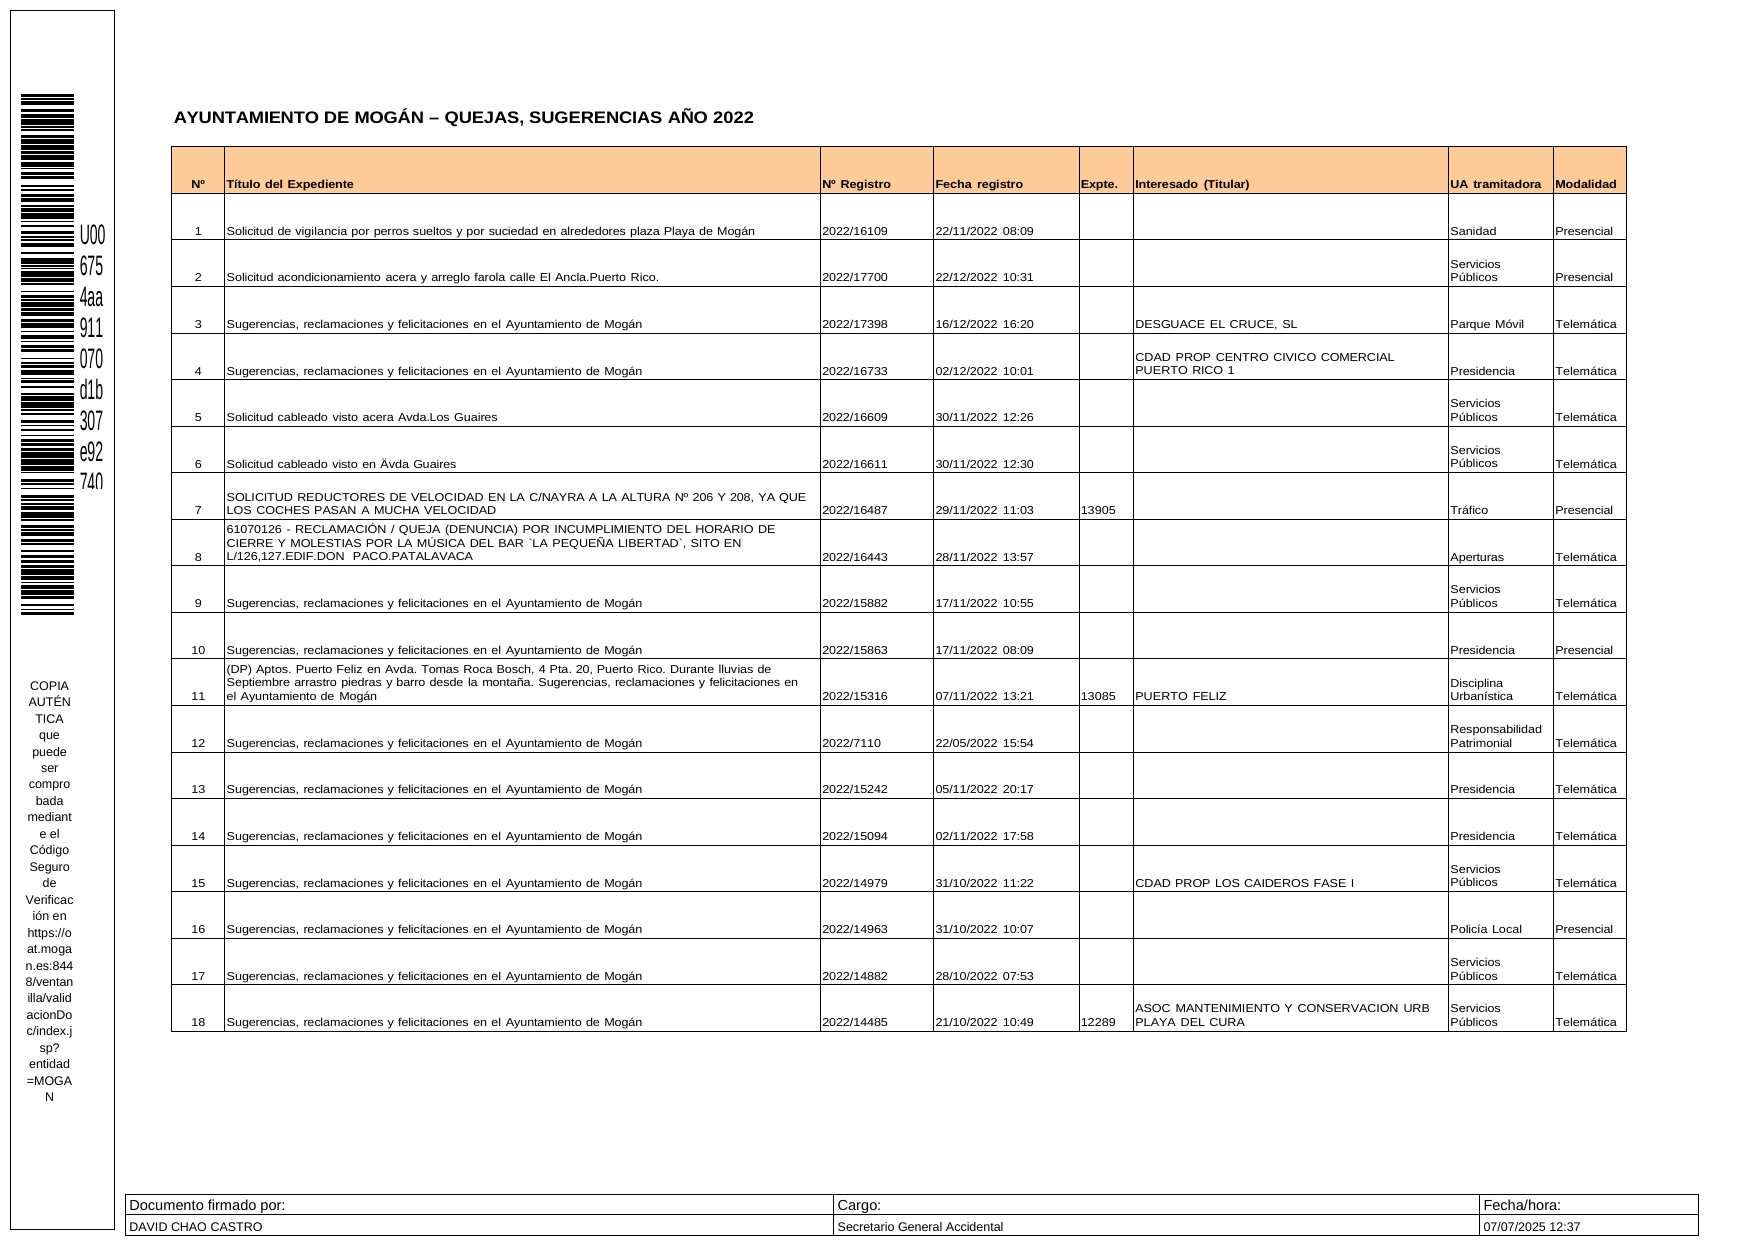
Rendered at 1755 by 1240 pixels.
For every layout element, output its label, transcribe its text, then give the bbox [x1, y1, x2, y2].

table_cell [1080, 380, 1133, 426]
table_cell 14 [172, 799, 224, 844]
table_cell [1080, 706, 1133, 751]
table_cell 2022/16733 [821, 334, 933, 379]
table_cell 12289 [1080, 985, 1133, 1031]
table_cell 18 [172, 985, 224, 1031]
table_cell Servicios Públicos [1449, 566, 1553, 612]
table_cell 2022/17398 [821, 287, 933, 332]
table_cell Telemática [1554, 380, 1626, 426]
table_cell 22/12/2022 10:31 [934, 240, 1079, 286]
table_header Documento firmado por: [126, 1195, 833, 1214]
table_cell Sugerencias, reclamaciones y felicitaciones en el Ayuntamiento de Mogán [225, 753, 820, 798]
table_cell 2022/15316 [821, 659, 933, 705]
table_cell [1080, 939, 1133, 984]
table_cell 2022/14979 [821, 846, 933, 891]
table_cell [1134, 566, 1448, 612]
table_cell Presencial [1554, 240, 1626, 286]
text AYUNTAMIENTO DE MOGÁN – QUEJAS, SUGERENCIAS AÑO 2022 [173, 108, 820, 127]
table_header Fecha/hora: [1480, 1195, 1698, 1214]
table_cell Presencial [1554, 892, 1626, 937]
table_cell 2 [172, 240, 224, 286]
table_cell Parque Móvil [1449, 287, 1553, 332]
table_cell 16/12/2022 16:20 [934, 287, 1079, 332]
table_cell Telemática [1554, 753, 1626, 798]
table_cell Telemática [1554, 566, 1626, 612]
table_cell [1134, 799, 1448, 844]
table_cell 5 [172, 380, 224, 426]
table_cell 28/10/2022 07:53 [934, 939, 1079, 984]
table_cell Solicitud cableado visto acera Avda.Los Guaires [225, 380, 820, 426]
table_cell 28/11/2022 13:57 [934, 520, 1079, 565]
table_cell Sugerencias, reclamaciones y felicitaciones en el Ayuntamiento de Mogán [225, 985, 820, 1031]
table_cell Sugerencias, reclamaciones y felicitaciones en el Ayuntamiento de Mogán [225, 613, 820, 658]
table_cell 2022/15882 [821, 566, 933, 612]
table_cell Solicitud cableado visto en Ävda Guaires [225, 427, 820, 472]
table_header Interesado (Titular) [1134, 147, 1448, 193]
table_cell [1080, 194, 1133, 239]
table_cell 61070126 - RECLAMACIÓN / QUEJA (DENUNCIA) POR INCUMPLIMIENTO DEL HORARIO DE CIERRE Y MOLESTIAS POR LA MÚSICA DEL BAR `LA PEQUEÑA LIBERTAD`, SITO EN L/126,127.EDIF.DON PACO.PATALAVACA [225, 520, 820, 565]
table_cell ASOC MANTENIMIENTO Y CONSERVACION URB PLAYA DEL CURA [1134, 985, 1448, 1031]
table_cell [1080, 520, 1133, 565]
table_cell 13905 [1080, 473, 1133, 518]
table_cell [1080, 287, 1133, 332]
table_cell Telemática [1554, 846, 1626, 891]
table_cell 2022/16487 [821, 473, 933, 518]
table_cell Presidencia [1449, 334, 1553, 379]
table_cell PUERTO FELIZ [1134, 659, 1448, 705]
table_cell 4 [172, 334, 224, 379]
table_cell [1134, 892, 1448, 937]
table_cell 21/10/2022 10:49 [934, 985, 1079, 1031]
table_cell Telemática [1554, 659, 1626, 705]
table_cell [1134, 753, 1448, 798]
text COPIA AUTÉNTICA que puede ser comprobada mediante el Código Seguro de Verificación en https://oat.mogan.es:8448/ventanilla/validacionDoc/index.jsp?entidad=MOGAN [25, 678, 73, 1104]
table_cell 17/11/2022 10:55 [934, 566, 1079, 612]
table_cell 6 [172, 427, 224, 472]
table_cell 29/11/2022 11:03 [934, 473, 1079, 518]
table_cell 2022/16109 [821, 194, 933, 239]
table_cell 13 [172, 753, 224, 798]
table_cell 3 [172, 287, 224, 332]
table_cell 2022/16443 [821, 520, 933, 565]
table_cell 07/07/2025 12:37 [1480, 1215, 1698, 1235]
table_cell [1134, 427, 1448, 472]
table_cell [1134, 240, 1448, 286]
table_cell 12 [172, 706, 224, 751]
table_cell (DP) Aptos. Puerto Feliz en Avda. Tomas Roca Bosch, 4 Pta. 20, Puerto Rico. Durante lluvias de Septiembre arrastro piedras y barro desde la montaña. Sugerencias, reclamaciones y felicitaciones en el Ayuntamiento de Mogán [225, 659, 820, 705]
table_cell Servicios Públicos [1449, 240, 1553, 286]
table_cell 31/10/2022 10:07 [934, 892, 1079, 937]
table_cell 2022/16609 [821, 380, 933, 426]
table_cell Servicios Públicos [1449, 427, 1553, 472]
table_cell [1080, 613, 1133, 658]
table_cell [1134, 380, 1448, 426]
table_cell Disciplina Urbanística [1449, 659, 1553, 705]
table_cell Telemática [1554, 706, 1626, 751]
table_cell 2022/14485 [821, 985, 933, 1031]
table_cell 22/05/2022 15:54 [934, 706, 1079, 751]
table_cell 17/11/2022 08:09 [934, 613, 1079, 658]
table_cell 30/11/2022 12:30 [934, 427, 1079, 472]
table_header Fecha registro [934, 147, 1079, 193]
table_cell Responsabilidad Patrimonial [1449, 706, 1553, 751]
table_cell 11 [172, 659, 224, 705]
table_cell Sugerencias, reclamaciones y felicitaciones en el Ayuntamiento de Mogán [225, 566, 820, 612]
table_cell Policía Local [1449, 892, 1553, 937]
table_cell 05/11/2022 20:17 [934, 753, 1079, 798]
table_cell 2022/17700 [821, 240, 933, 286]
table_cell Presencial [1554, 613, 1626, 658]
table_cell Sugerencias, reclamaciones y felicitaciones en el Ayuntamiento de Mogán [225, 799, 820, 844]
table_cell Sanidad [1449, 194, 1553, 239]
table_cell 2022/14963 [821, 892, 933, 937]
table_cell CDAD PROP CENTRO CIVICO COMERCIAL PUERTO RICO 1 [1134, 334, 1448, 379]
table_cell DAVID CHAO CASTRO [126, 1215, 833, 1235]
table_cell 2022/7110 [821, 706, 933, 751]
table_cell [1080, 753, 1133, 798]
table_cell Secretario General Accidental [834, 1215, 1479, 1235]
table_cell Sugerencias, reclamaciones y felicitaciones en el Ayuntamiento de Mogán [225, 334, 820, 379]
table_cell 2022/15863 [821, 613, 933, 658]
table_header Nº [172, 147, 224, 193]
table_cell Solicitud acondicionamiento acera y arreglo farola calle El Ancla.Puerto Rico. [225, 240, 820, 286]
table_cell Servicios Públicos [1449, 939, 1553, 984]
table_cell 2022/16611 [821, 427, 933, 472]
table_cell Sugerencias, reclamaciones y felicitaciones en el Ayuntamiento de Mogán [225, 939, 820, 984]
table_cell Solicitud de vigilancia por perros sueltos y por suciedad en alrededores plaza Playa de Mogán [225, 194, 820, 239]
table_header Cargo: [834, 1195, 1479, 1214]
table_cell [1080, 846, 1133, 891]
table_cell 31/10/2022 11:22 [934, 846, 1079, 891]
table_cell Telemática [1554, 799, 1626, 844]
table_cell [1080, 334, 1133, 379]
table_cell [1080, 799, 1133, 844]
table_cell [1134, 939, 1448, 984]
table_cell 16 [172, 892, 224, 937]
table_cell 9 [172, 566, 224, 612]
table_cell 02/12/2022 10:01 [934, 334, 1079, 379]
table_cell [1134, 613, 1448, 658]
table_cell Presidencia [1449, 799, 1553, 844]
table_cell [1080, 240, 1133, 286]
table_cell [1134, 473, 1448, 518]
table_cell Presidencia [1449, 613, 1553, 658]
table_cell Sugerencias, reclamaciones y felicitaciones en el Ayuntamiento de Mogán [225, 892, 820, 937]
table_cell Servicios Públicos [1449, 846, 1553, 891]
table_cell Telemática [1554, 334, 1626, 379]
table_cell 10 [172, 613, 224, 658]
table_cell CDAD PROP LOS CAIDEROS FASE I [1134, 846, 1448, 891]
table_cell 2022/14882 [821, 939, 933, 984]
table_cell 1 [172, 194, 224, 239]
table_header Modalidad [1554, 147, 1626, 193]
table_cell Sugerencias, reclamaciones y felicitaciones en el Ayuntamiento de Mogán [225, 706, 820, 751]
table_cell Tráfico [1449, 473, 1553, 518]
table_cell SOLICITUD REDUCTORES DE VELOCIDAD EN LA C/NAYRA A LA ALTURA Nº 206 Y 208, YA QUE LOS COCHES PASAN A MUCHA VELOCIDAD [225, 473, 820, 518]
table_cell 7 [172, 473, 224, 518]
table_cell 02/11/2022 17:58 [934, 799, 1079, 844]
table_cell 15 [172, 846, 224, 891]
table_cell 8 [172, 520, 224, 565]
table_header UA tramitadora [1449, 147, 1553, 193]
table_cell DESGUACE EL CRUCE, SL [1134, 287, 1448, 332]
table_cell Presidencia [1449, 753, 1553, 798]
table_cell [1134, 706, 1448, 751]
table_cell 17 [172, 939, 224, 984]
table_cell Servicios Públicos [1449, 380, 1553, 426]
table_header Expte. [1080, 147, 1133, 193]
table_cell [1080, 427, 1133, 472]
table_cell Telemática [1554, 427, 1626, 472]
table_cell 2022/15242 [821, 753, 933, 798]
table_cell Telemática [1554, 287, 1626, 332]
table_cell Telemática [1554, 520, 1626, 565]
table_cell [1134, 520, 1448, 565]
table_cell Presencial [1554, 194, 1626, 239]
table_cell 22/11/2022 08:09 [934, 194, 1079, 239]
table_cell [1134, 194, 1448, 239]
table_cell Sugerencias, reclamaciones y felicitaciones en el Ayuntamiento de Mogán [225, 287, 820, 332]
table_cell Presencial [1554, 473, 1626, 518]
text U006754aa911070d1b307e9274070b37Z [79, 219, 110, 489]
table_cell Aperturas [1449, 520, 1553, 565]
table_cell [1080, 892, 1133, 937]
table_cell 2022/15094 [821, 799, 933, 844]
table_cell Sugerencias, reclamaciones y felicitaciones en el Ayuntamiento de Mogán [225, 846, 820, 891]
table_cell Telemática [1554, 985, 1626, 1031]
table_header Título del Expediente [225, 147, 820, 193]
table_header Nº Registro [821, 147, 933, 193]
table_cell 30/11/2022 12:26 [934, 380, 1079, 426]
table_cell [1080, 566, 1133, 612]
table_cell 07/11/2022 13:21 [934, 659, 1079, 705]
table_cell 13085 [1080, 659, 1133, 705]
table_cell Telemática [1554, 939, 1626, 984]
table_cell Servicios Públicos [1449, 985, 1553, 1031]
